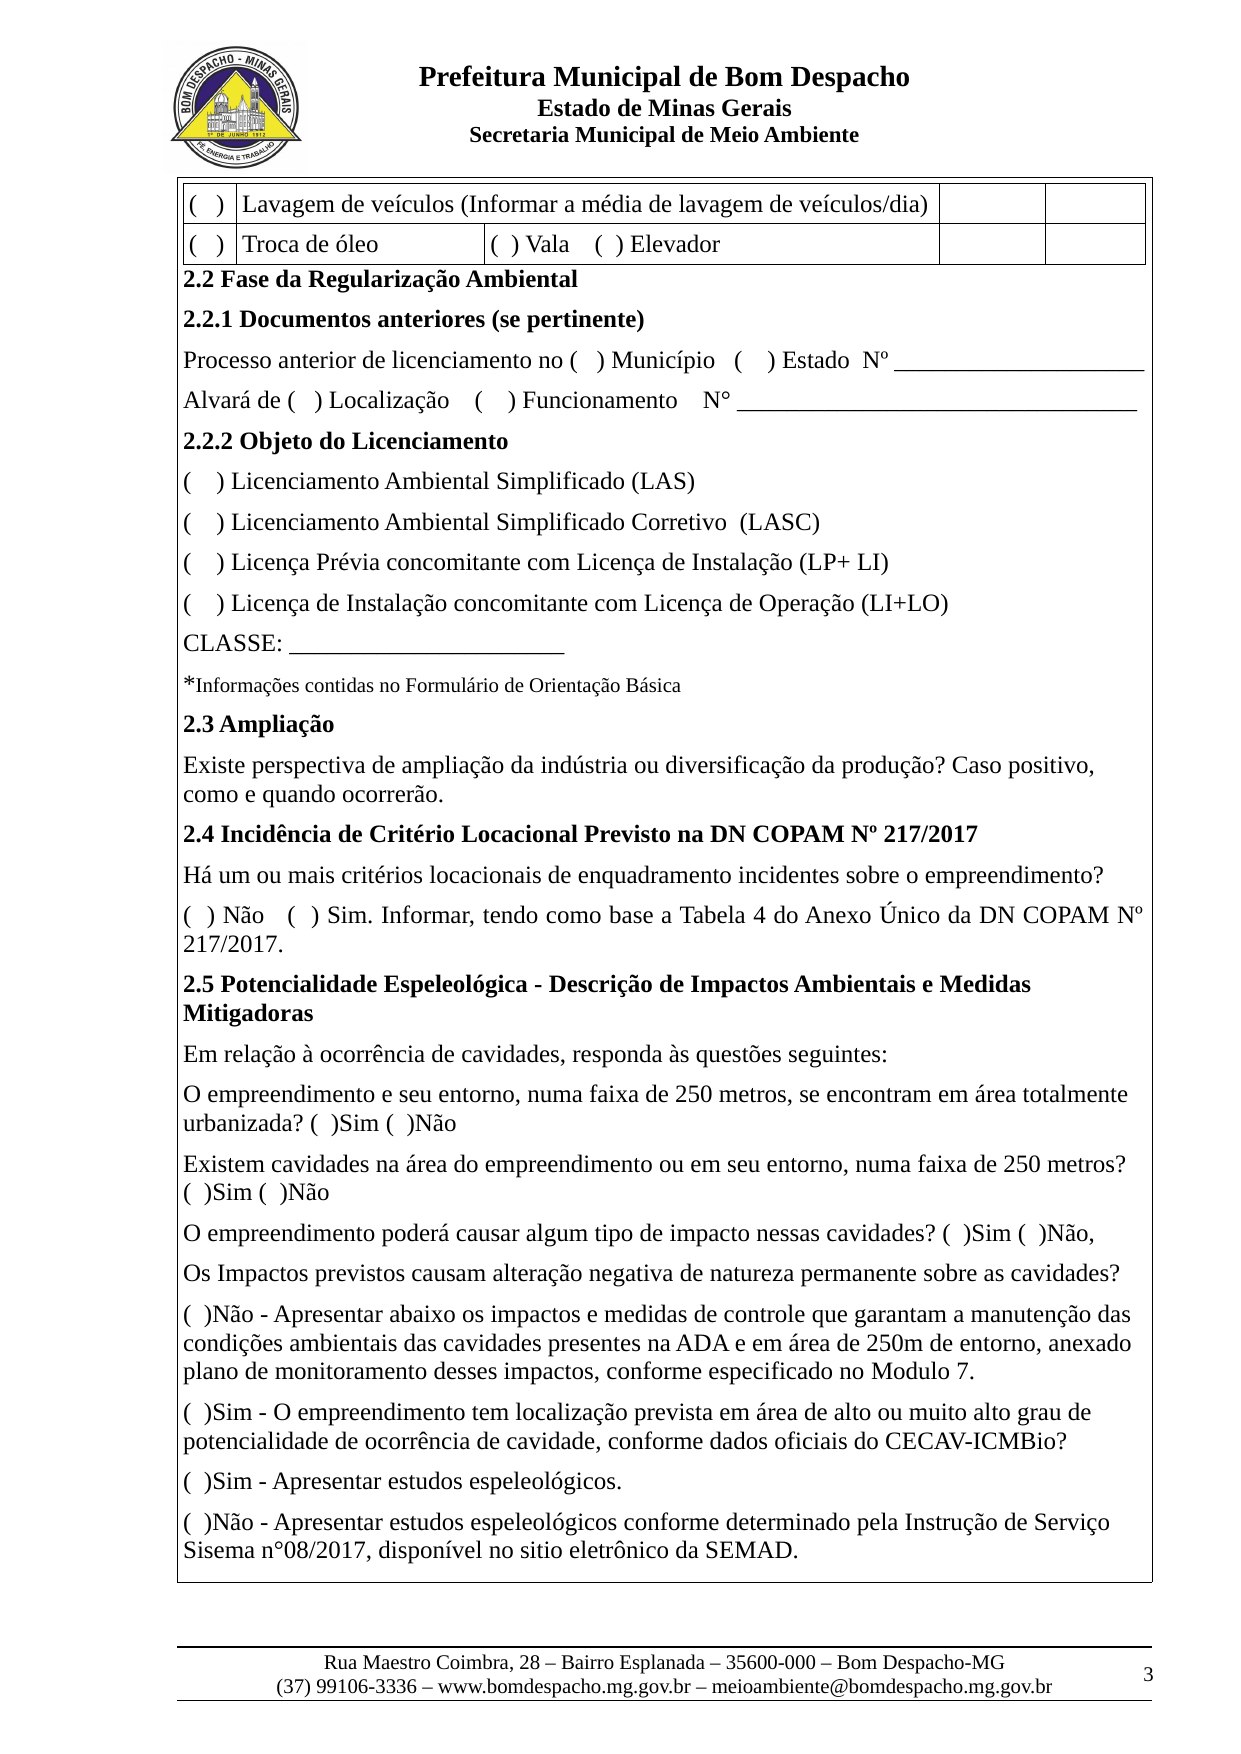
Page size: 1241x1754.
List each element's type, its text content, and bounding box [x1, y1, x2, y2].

table_cell [940, 224, 1045, 264]
picture [162, 39, 308, 174]
table_cell [1046, 184, 1145, 223]
table_cell Troca de óleo [237, 224, 484, 264]
table_cell [1046, 224, 1145, 264]
table_cell 2.2 Fase da Regularização Ambiental 2.2.1 Documentos anteriores (se pertinente) Processo anterior de licenciamento no ( ) Município ( ) Estado Nº ____________________ Alvará de ( ) Localização ( ) Funcionamento N° ________________________________ 2.2.2 Objeto do Licenciamento ( ) Licenciamento Ambiental Simplificado (LAS) ( ) Licenciamento Ambiental Simplificado Corretivo (LASC) ( ) Licença Prévia concomitante com Licença de Instalação (LP+ LI) ( ) Licença de Instalação concomitante com Licença de Operação (LI+LO) CLASSE: ______________________ *Informações contidas no Formulário de Orientação Básica 2.3 Ampliação Existe perspectiva de ampliação da indústria ou diversificação da produção? Caso positivo, como e quando ocorrerão. 2.4 Incidência de Critério Locacional Previsto na DN COPAM Nº 217/2017 Há um ou mais critérios locacionais de enquadramento incidentes sobre o empreendimento? ( ) Não ( ) Sim. Informar, tendo como base a Tabela 4 do Anexo Único da DN COPAM Nº 217/2017. 2.5 Potencialidade Espeleológica - Descrição de Impactos Ambientais e Medidas Mitigadoras Em relação à ocorrência de cavidades, responda às questões seguintes: O empreendimento e seu entorno, numa faixa de 250 metros, se encontram em área totalmente urbanizada? ( )Sim ( )Não Existem cavidades na área do empreendimento ou em seu entorno, numa faixa de 250 metros? ( )Sim ( )Não O empreendimento poderá causar algum tipo de impacto nessas cavidades? ( )Sim ( )Não, Os Impactos previstos causam alteração negativa de natureza permanente sobre as cavidades? ( )Não - Apresentar abaixo os impactos e medidas de controle que garantam a manutenção das condições ambientais das cavidades presentes na ADA e em área de 250m de entorno, anexado plano de monitoramento desses impactos, conforme especificado no Modulo 7. ( )Sim - O empreendimento tem localização prevista em área de alto ou muito alto grau de potencialidade de ocorrência de cavidade, conforme dados oficiais do CECAV-ICMBio? ( )Sim - Apresentar estudos espeleológicos. ( )Não - Apresentar estudos espeleológicos conforme determinado pela Instrução de Serviço Sisema n°08/2017, disponível no sitio eletrônico da SEMAD. [178, 178, 1152, 1582]
table_cell ( ) Vala ( ) Elevador [485, 224, 939, 264]
table_cell ( ) [184, 184, 236, 223]
table_cell Lavagem de veículos (Informar a média de lavagem de veículos/dia) [237, 184, 939, 223]
table_cell ( ) [184, 224, 236, 264]
table_cell [940, 184, 1045, 223]
